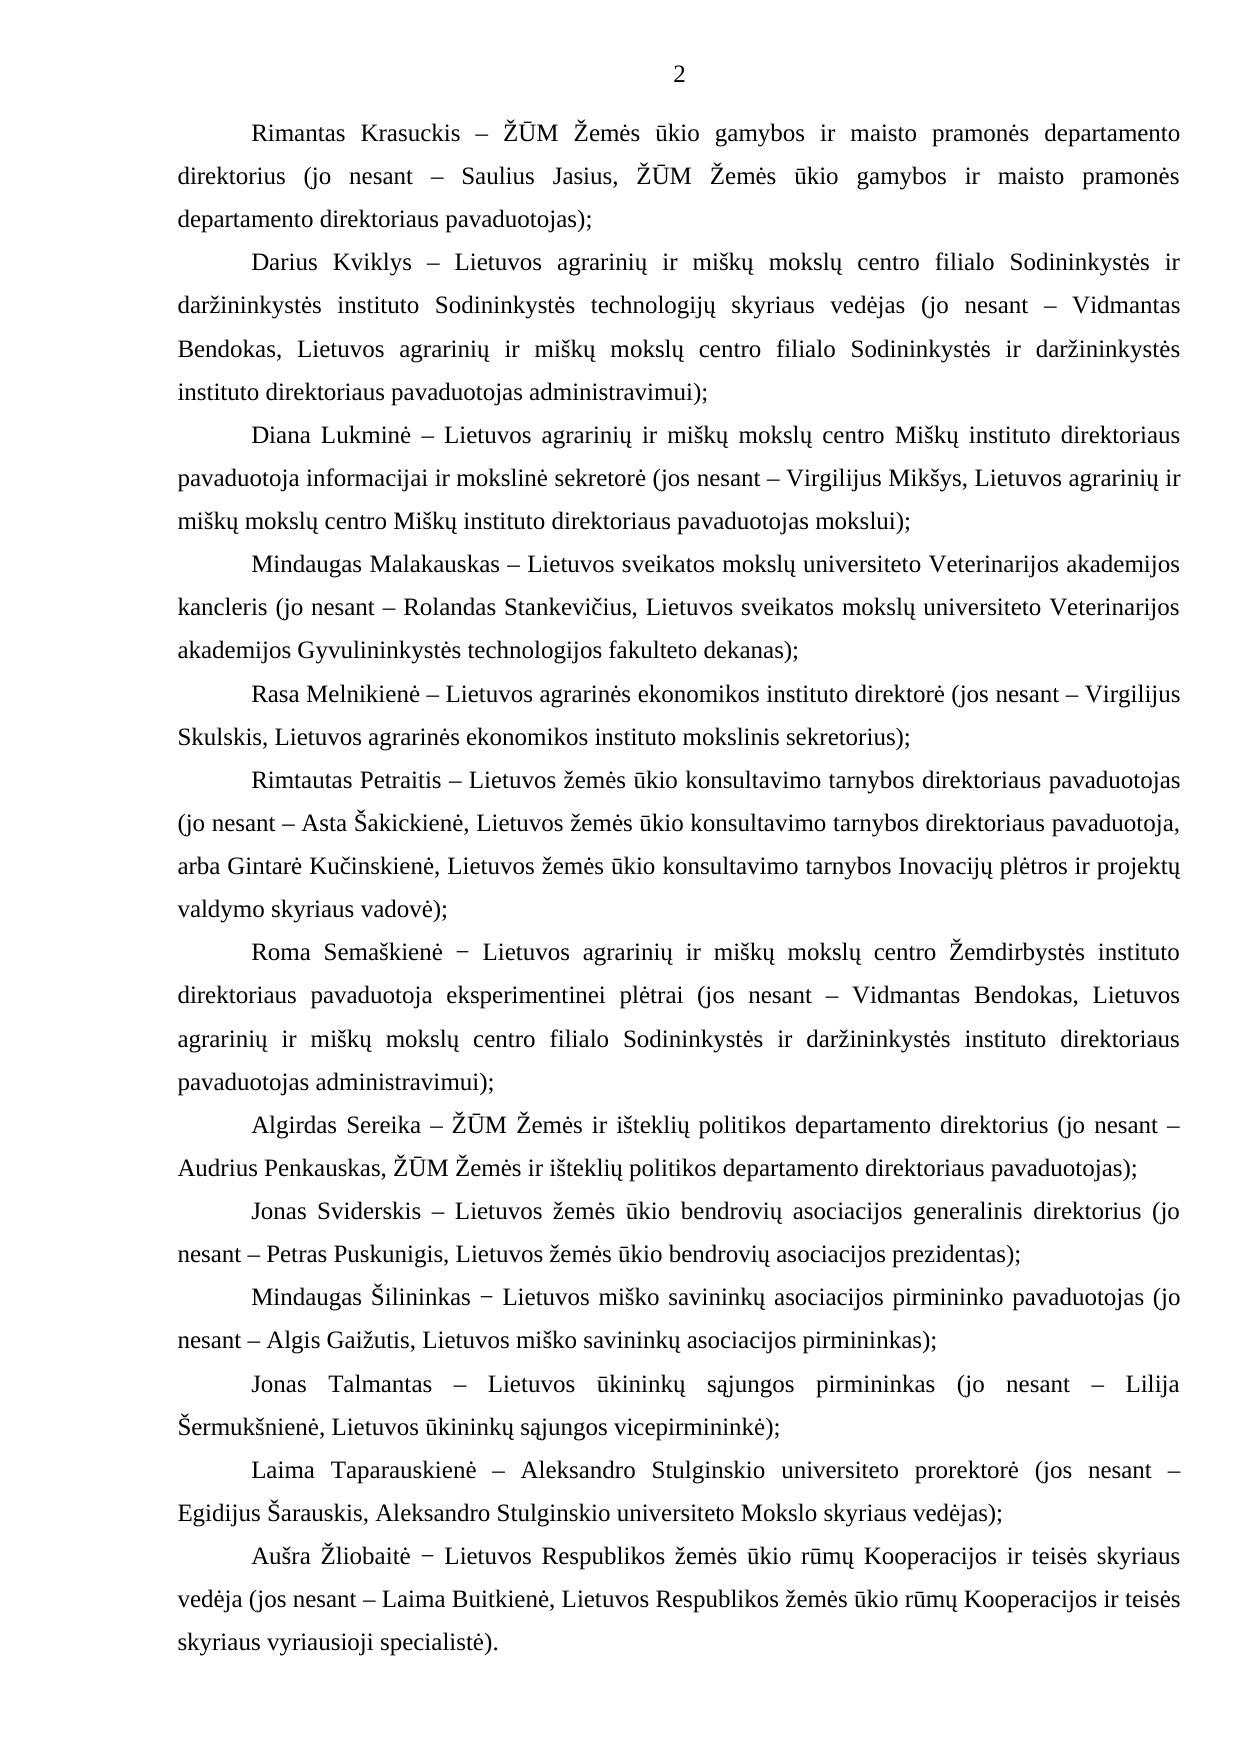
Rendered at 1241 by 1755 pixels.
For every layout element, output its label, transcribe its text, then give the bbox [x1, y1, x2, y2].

text Jonas Talmantas – Lietuvos ūkininkų sąjungos pirmininkas (jo nesant – Lilija Šermukšnienė, Lietuvos ūkininkų sąjungos vicepirmininkė); [177, 1369, 1181, 1441]
text Diana Lukminė – Lietuvos agrarinių ir miškų mokslų centro Miškų instituto direktoriaus pavaduotoja informacijai ir mokslinė sekretorė (jos nesant – Virgilijus Mikšys, Lietuvos agrarinių ir miškų mokslų centro Miškų instituto direktoriaus pavaduotojas mokslui); [177, 420, 1181, 535]
text Rasa Melnikienė – Lietuvos agrarinės ekonomikos instituto direktorė (jos nesant – Virgilijus Skulskis, Lietuvos agrarinės ekonomikos instituto mokslinis sekretorius); [177, 679, 1181, 751]
text Roma Semaškienė − Lietuvos agrarinių ir miškų mokslų centro Žemdirbystės instituto direktoriaus pavaduotoja eksperimentinei plėtrai (jos nesant – Vidmantas Bendokas, Lietuvos agrarinių ir miškų mokslų centro filialo Sodininkystės ir daržininkystės instituto direktoriaus pavaduotojas administravimui); [177, 937, 1181, 1096]
text Mindaugas Šilininkas − Lietuvos miško savininkų asociacijos pirmininko pavaduotojas (jo nesant – Algis Gaižutis, Lietuvos miško savininkų asociacijos pirmininkas); [177, 1282, 1181, 1354]
text Rimtautas Petraitis – Lietuvos žemės ūkio konsultavimo tarnybos direktoriaus pavaduotojas (jo nesant – Asta Šakickienė, Lietuvos žemės ūkio konsultavimo tarnybos direktoriaus pavaduotoja, arba Gintarė Kučinskienė, Lietuvos žemės ūkio konsultavimo tarnybos Inovacijų plėtros ir projektų valdymo skyriaus vadovė); [177, 765, 1181, 923]
text Mindaugas Malakauskas – Lietuvos sveikatos mokslų universiteto Veterinarijos akademijos kancleris (jo nesant – Rolandas Stankevičius, Lietuvos sveikatos mokslų universiteto Veterinarijos akademijos Gyvulininkystės technologijos fakulteto dekanas); [177, 549, 1181, 664]
text Laima Taparauskienė – Aleksandro Stulginskio universiteto prorektorė (jos nesant – Egidijus Šarauskis, Aleksandro Stulginskio universiteto Mokslo skyriaus vedėjas); [177, 1455, 1181, 1527]
text Aušra Žliobaitė − Lietuvos Respublikos žemės ūkio rūmų Kooperacijos ir teisės skyriaus vedėja (jos nesant – Laima Buitkienė, Lietuvos Respublikos žemės ūkio rūmų Kooperacijos ir teisės skyriaus vyriausioji specialistė). [177, 1541, 1181, 1656]
text Algirdas Sereika – ŽŪM Žemės ir išteklių politikos departamento direktorius (jo nesant – Audrius Penkauskas, ŽŪM Žemės ir išteklių politikos departamento direktoriaus pavaduotojas); [177, 1110, 1181, 1182]
text Darius Kviklys – Lietuvos agrarinių ir miškų mokslų centro filialo Sodininkystės ir daržininkystės instituto Sodininkystės technologijų skyriaus vedėjas (jo nesant – Vidmantas Bendokas, Lietuvos agrarinių ir miškų mokslų centro filialo Sodininkystės ir daržininkystės instituto direktoriaus pavaduotojas administravimui); [177, 247, 1181, 406]
text Jonas Sviderskis – Lietuvos žemės ūkio bendrovių asociacijos generalinis direktorius (jo nesant – Petras Puskunigis, Lietuvos žemės ūkio bendrovių asociacijos prezidentas); [177, 1196, 1181, 1268]
text Rimantas Krasuckis – ŽŪM Žemės ūkio gamybos ir maisto pramonės departamento direktorius (jo nesant – Saulius Jasius, ŽŪM Žemės ūkio gamybos ir maisto pramonės departamento direktoriaus pavaduotojas); [177, 118, 1181, 233]
